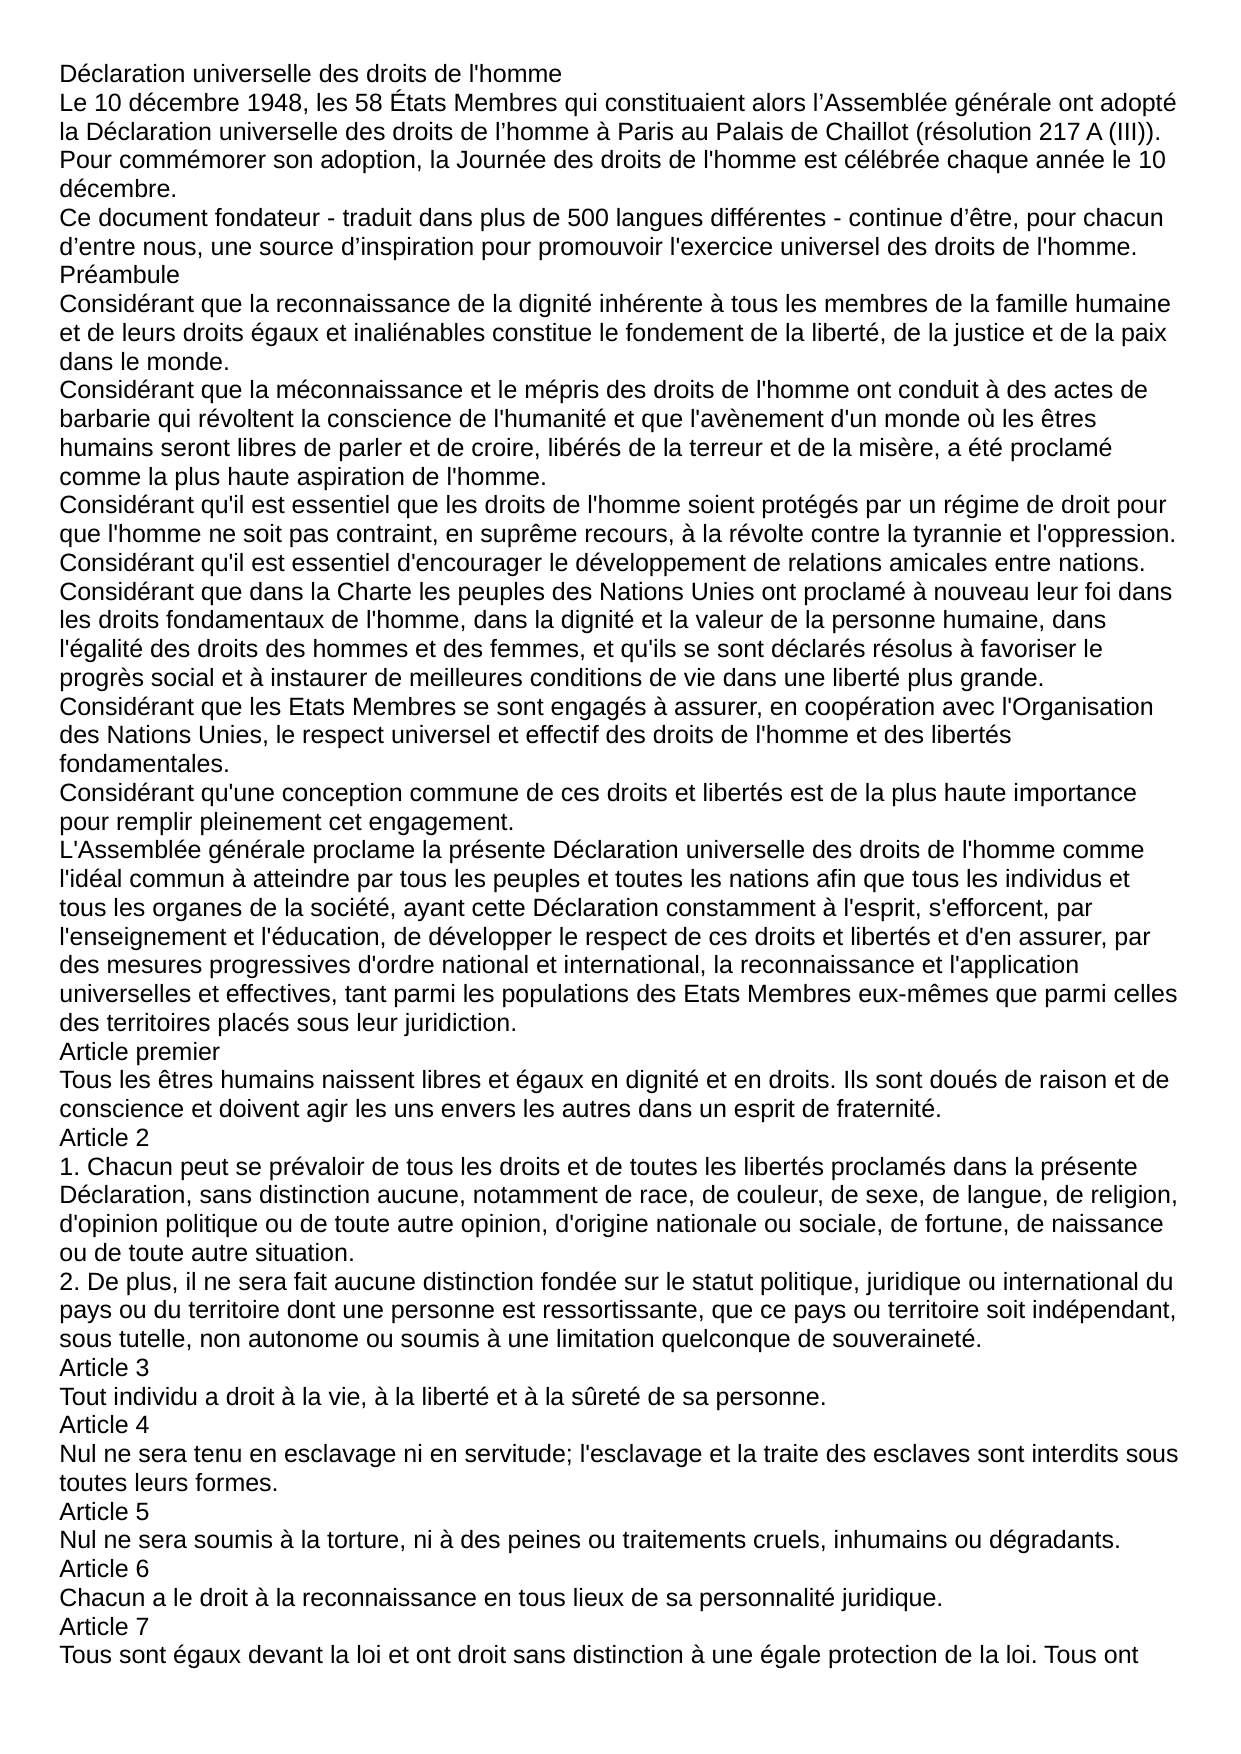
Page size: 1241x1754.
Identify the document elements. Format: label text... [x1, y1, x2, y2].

text Article 2 [59, 1123, 1181, 1152]
text Préambule [59, 260, 1181, 289]
text Considérant qu'une conception commune de ces droits et libertés est de la plus haute importance pour remplir pleinement cet engagement. [59, 778, 1181, 835]
text Article 5 [59, 1497, 1181, 1525]
text Article premier [59, 1037, 1181, 1065]
text 1. Chacun peut se prévaloir de tous les droits et de toutes les libertés proclamés dans la présente Déclaration, sans distinction aucune, notamment de race, de couleur, de sexe, de langue, de religion, d'opinion politique ou de toute autre opinion, d'origine nationale ou sociale, de fortune, de naissance ou de toute autre situation. [59, 1152, 1181, 1267]
text Considérant que dans la Charte les peuples des Nations Unies ont proclamé à nouveau leur foi dans les droits fondamentaux de l'homme, dans la dignité et la valeur de la personne humaine, dans l'égalité des droits des hommes et des femmes, et qu'ils se sont déclarés résolus à favoriser le progrès social et à instaurer de meilleures conditions de vie dans une liberté plus grande. [59, 577, 1181, 692]
text Tous les êtres humains naissent libres et égaux en dignité et en droits. Ils sont doués de raison et de conscience et doivent agir les uns envers les autres dans un esprit de fraternité. [59, 1065, 1181, 1123]
text Considérant qu'il est essentiel d'encourager le développement de relations amicales entre nations. [59, 548, 1181, 577]
text Nul ne sera tenu en esclavage ni en servitude; l'esclavage et la traite des esclaves sont interdits sous toutes leurs formes. [59, 1439, 1181, 1497]
text Chacun a le droit à la reconnaissance en tous lieux de sa personnalité juridique. [59, 1583, 1181, 1612]
text Article 6 [59, 1554, 1181, 1583]
text Nul ne sera soumis à la torture, ni à des peines ou traitements cruels, inhumains ou dégradants. [59, 1525, 1181, 1554]
text Tous sont égaux devant la loi et ont droit sans distinction à une égale protection de la loi. Tous ont [59, 1640, 1181, 1669]
text Considérant que la méconnaissance et le mépris des droits de l'homme ont conduit à des actes de barbarie qui révoltent la conscience de l'humanité et que l'avènement d'un monde où les êtres humains seront libres de parler et de croire, libérés de la terreur et de la misère, a été proclamé comme la plus haute aspiration de l'homme. [59, 375, 1181, 490]
text Ce document fondateur - traduit dans plus de 500 langues différentes - continue d’être, pour chacun d’entre nous, une source d’inspiration pour promouvoir l'exercice universel des droits de l'homme. [59, 203, 1181, 260]
text Article 4 [59, 1410, 1181, 1439]
text Considérant que la reconnaissance de la dignité inhérente à tous les membres de la famille humaine et de leurs droits égaux et inaliénables constitue le fondement de la liberté, de la justice et de la paix dans le monde. [59, 289, 1181, 375]
text Pour commémorer son adoption, la Journée des droits de l'homme est célébrée chaque année le 10 décembre. [59, 145, 1181, 203]
text Article 3 [59, 1353, 1181, 1382]
text Considérant qu'il est essentiel que les droits de l'homme soient protégés par un régime de droit pour que l'homme ne soit pas contraint, en suprême recours, à la révolte contre la tyrannie et l'oppression. [59, 490, 1181, 548]
text Tout individu a droit à la vie, à la liberté et à la sûreté de sa personne. [59, 1382, 1181, 1410]
text Article 7 [59, 1612, 1181, 1640]
text Le 10 décembre 1948, les 58 États Membres qui constituaient alors l’Assemblée générale ont adopté la Déclaration universelle des droits de l’homme à Paris au Palais de Chaillot (résolution 217 A (III)). [59, 88, 1181, 145]
text L'Assemblée générale proclame la présente Déclaration universelle des droits de l'homme comme l'idéal commun à atteindre par tous les peuples et toutes les nations afin que tous les individus et tous les organes de la société, ayant cette Déclaration constamment à l'esprit, s'efforcent, par l'enseignement et l'éducation, de développer le respect de ces droits et libertés et d'en assurer, par des mesures progressives d'ordre national et international, la reconnaissance et l'application universelles et effectives, tant parmi les populations des Etats Membres eux-mêmes que parmi celles des territoires placés sous leur juridiction. [59, 835, 1181, 1037]
text 2. De plus, il ne sera fait aucune distinction fondée sur le statut politique, juridique ou international du pays ou du territoire dont une personne est ressortissante, que ce pays ou territoire soit indépendant, sous tutelle, non autonome ou soumis à une limitation quelconque de souveraineté. [59, 1267, 1181, 1353]
text Déclaration universelle des droits de l'homme [59, 59, 1181, 88]
text Considérant que les Etats Membres se sont engagés à assurer, en coopération avec l'Organisation des Nations Unies, le respect universel et effectif des droits de l'homme et des libertés fondamentales. [59, 692, 1181, 778]
